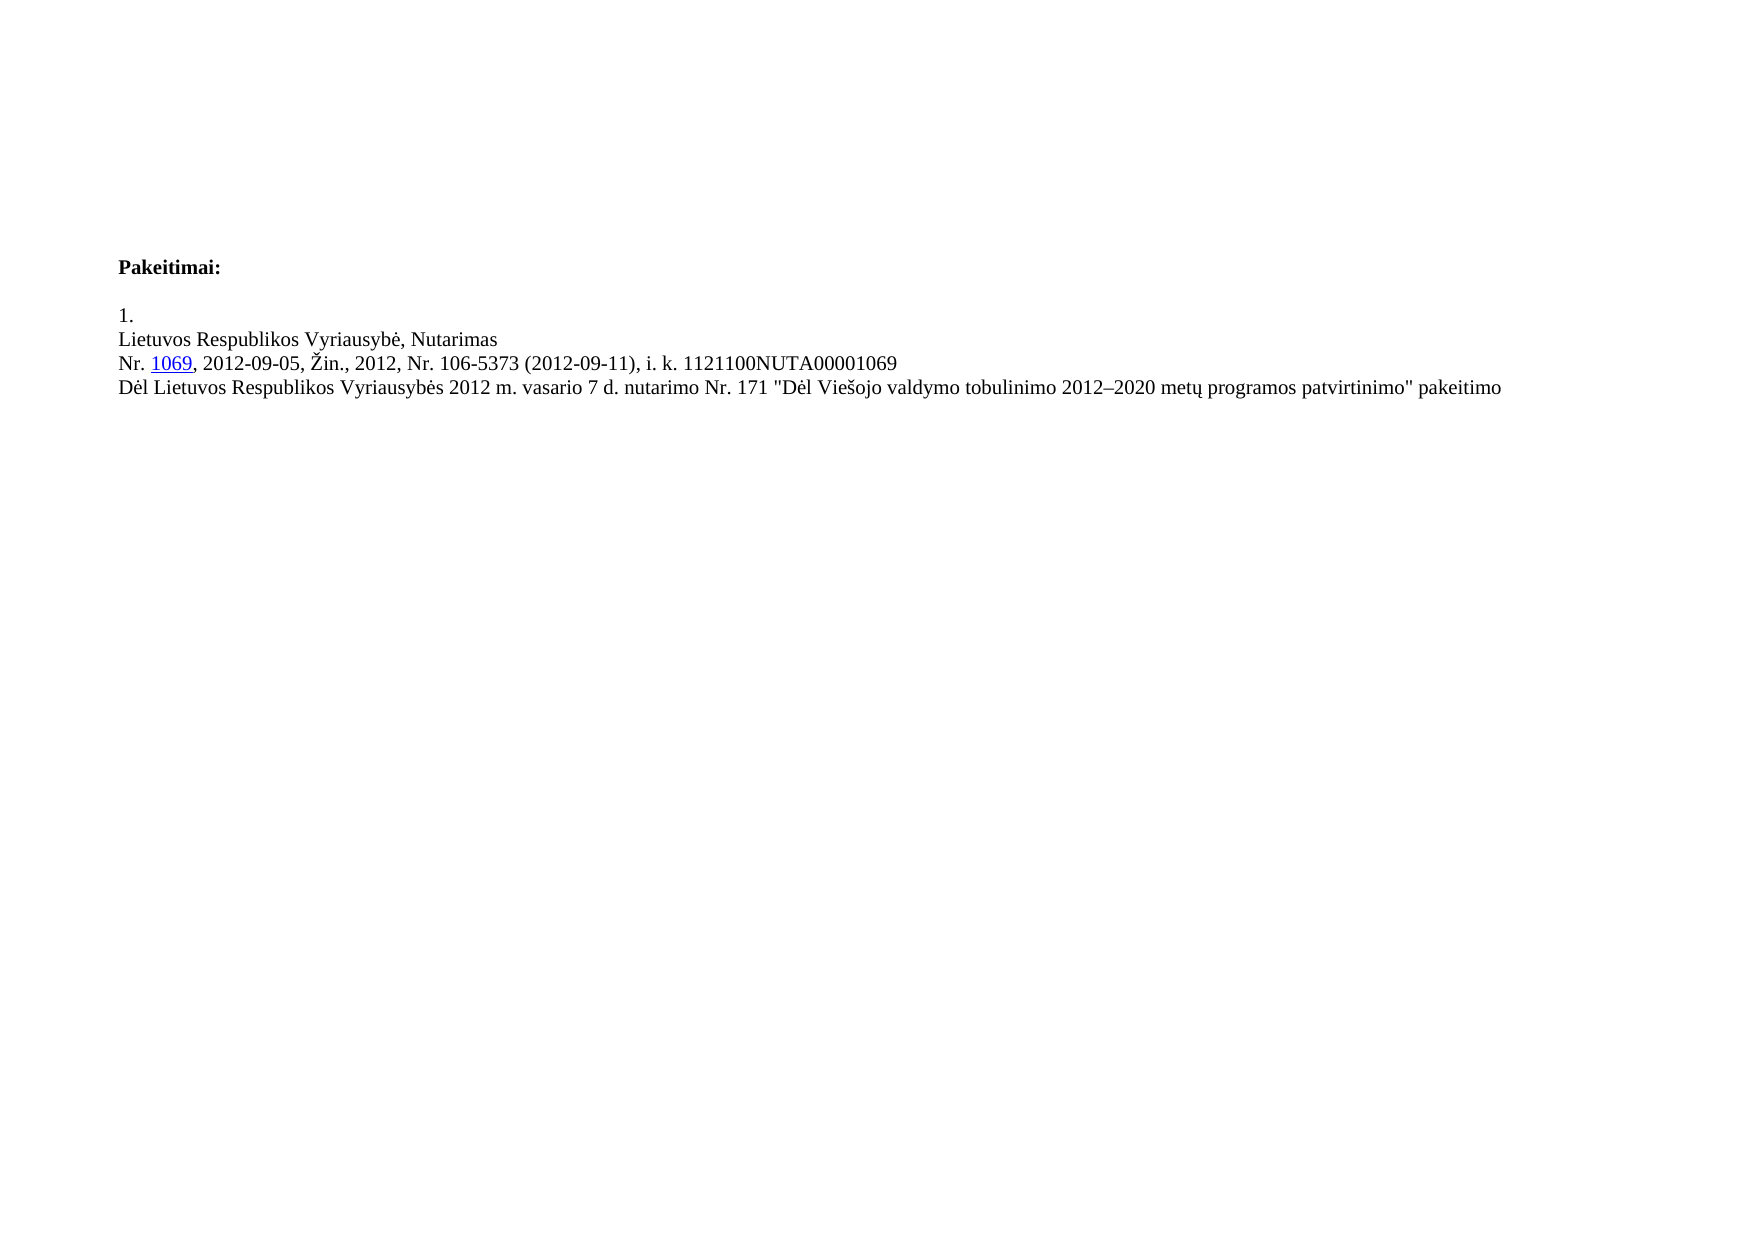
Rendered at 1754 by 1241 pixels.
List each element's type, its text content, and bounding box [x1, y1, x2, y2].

text Nr. 1069, 2012-09-05, Žin., 2012, Nr. 106-5373 (2012-09-11), i. k. 1121100NUTA00001069 [118, 351, 1636, 375]
text Lietuvos Respublikos Vyriausybė, Nutarimas [118, 327, 1636, 351]
text Pakeitimai: [118, 255, 1636, 279]
text Dėl Lietuvos Respublikos Vyriausybės 2012 m. vasario 7 d. nutarimo Nr. 171 "Dėl Viešojo valdymo tobulinimo 2012–2020 metų programos patvirtinimo" pakeitimo [118, 375, 1636, 399]
text 1. [118, 303, 1636, 327]
